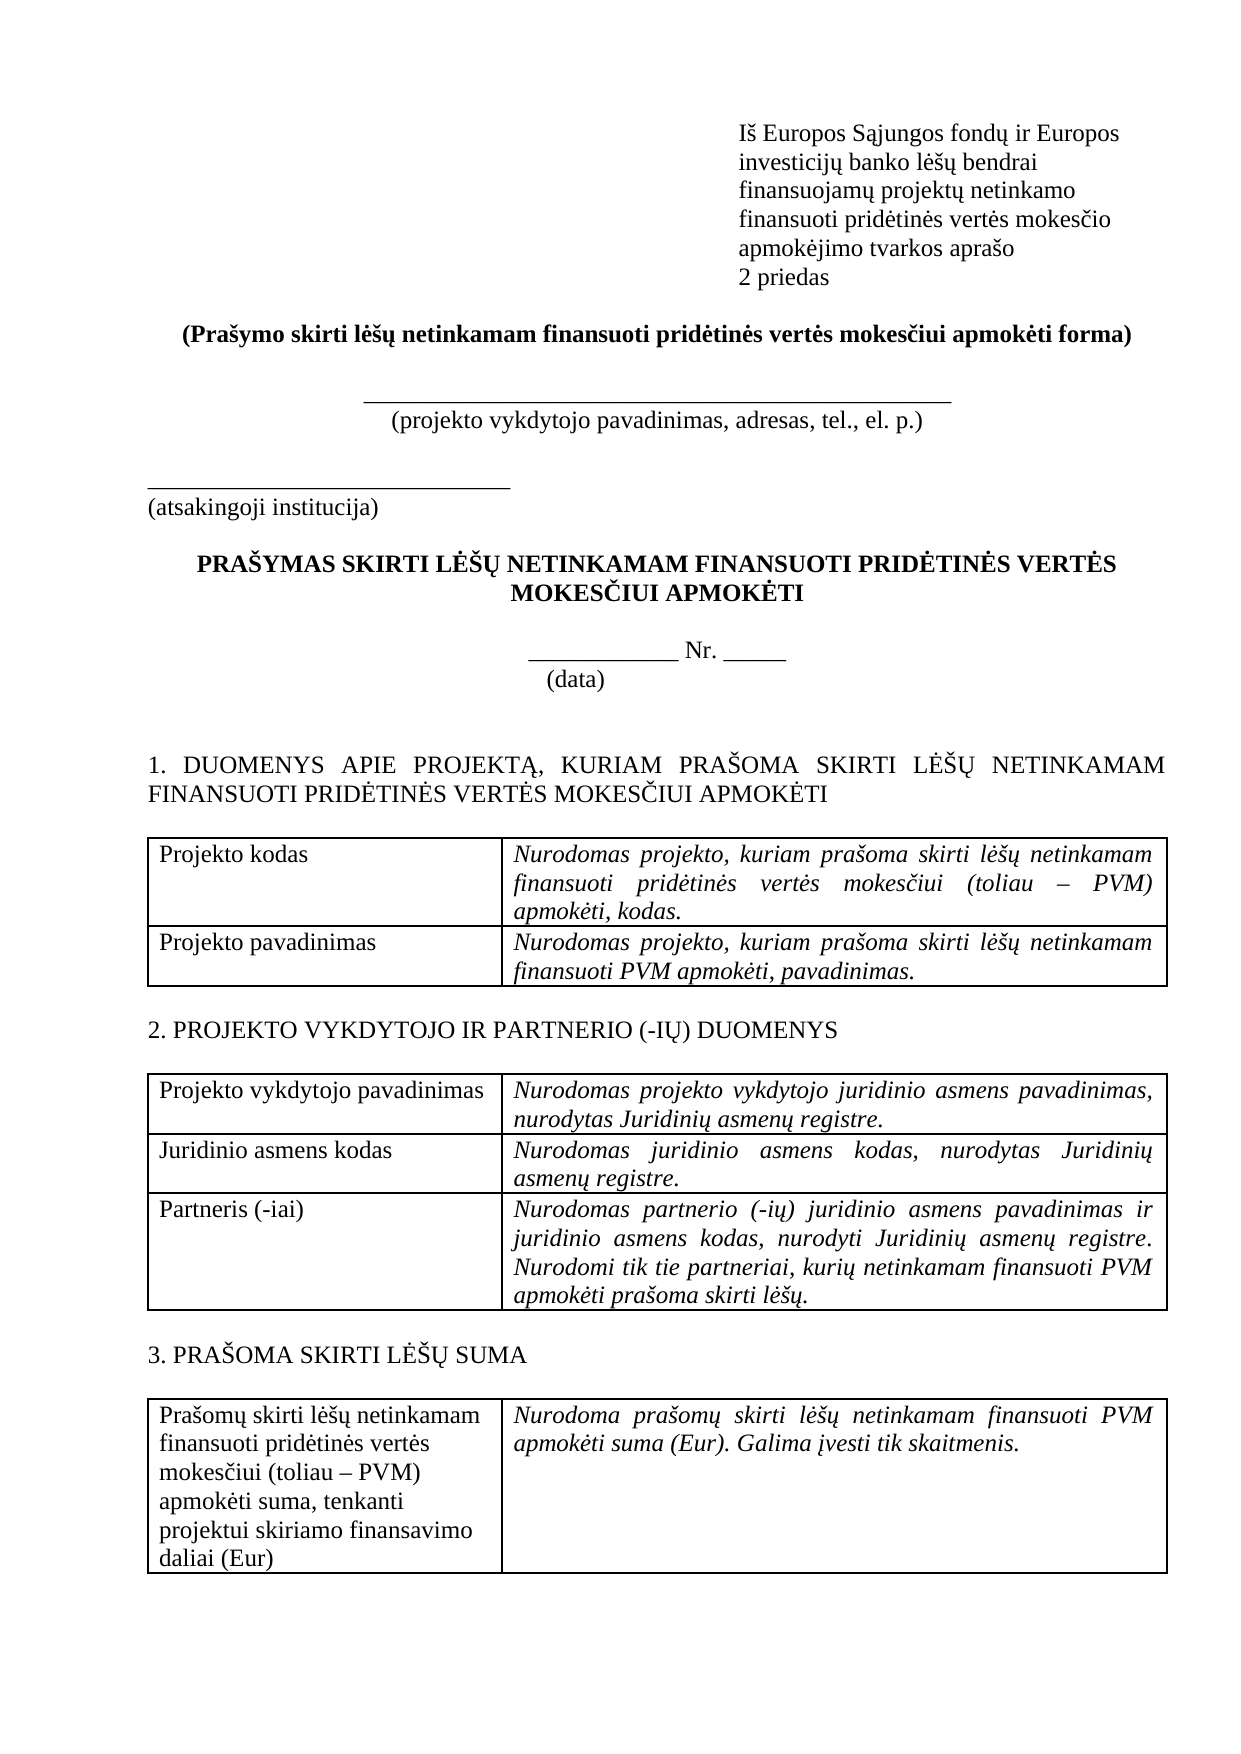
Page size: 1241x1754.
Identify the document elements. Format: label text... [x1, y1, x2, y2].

table_header Projekto vykdytojo pavadinimas [149, 1075, 501, 1133]
text 2 priedas [738, 262, 1167, 291]
table_cell Nurodomas partnerio (-ių) juridinio asmens pavadinimas ir juridinio asmens kodas, nurodyti Juridinių asmenų registre. Nurodomi tik tie partneriai, kurių netinkamam finansuoti PVM apmokėti prašoma skirti lėšų. [503, 1194, 1166, 1309]
text (atsakingoji institucija) [148, 492, 1167, 521]
text 1. DUOMENYS APIE PROJEKTĄ, KURIAM PRAŠOMA SKIRTI LĖŠŲ NETINKAMAM FINANSUOTI PRIDĖTINĖS VERTĖS MOKESČIUI APMOKĖTI [148, 751, 1167, 808]
text Iš Europos Sąjungos fondų ir Europos investicijų banko lėšų bendrai finansuojamų projektų netinkamo finansuoti pridėtinės vertės mokesčio apmokėjimo tvarkos aprašo [738, 118, 1167, 262]
text _______________________________________________ [148, 377, 1167, 406]
text 2. PROJEKTO VYKDYTOJO IR PARTNERIO (-IŲ) DUOMENYS [148, 1016, 1167, 1044]
table_header Nurodoma prašomų skirti lėšų netinkamam finansuoti PVM apmokėti suma (Eur). Galima įvesti tik skaitmenis. [503, 1400, 1166, 1572]
table_header Prašomų skirti lėšų netinkamam finansuoti pridėtinės vertės mokesčiui (toliau – PVM) apmokėti suma, tenkanti projektui skiriamo finansavimo daliai (Eur) [149, 1400, 501, 1572]
table_header Nurodomas projekto vykdytojo juridinio asmens pavadinimas, nurodytas Juridinių asmenų registre. [503, 1075, 1166, 1133]
table_cell Juridinio asmens kodas [149, 1135, 501, 1192]
table_cell Partneris (-iai) [149, 1194, 501, 1309]
text (data) [148, 664, 1167, 693]
text (projekto vykdytojo pavadinimas, adresas, tel., el. p.) [148, 406, 1167, 434]
text _____________________________ [148, 463, 1167, 492]
table_cell Nurodomas juridinio asmens kodas, nurodytas Juridinių asmenų registre. [503, 1135, 1166, 1192]
table_cell Projekto pavadinimas [149, 927, 501, 985]
text 3. PRAŠOMA SKIRTI LĖŠŲ SUMA [148, 1340, 1167, 1369]
text (Prašymo skirti lėšų netinkamam finansuoti pridėtinės vertės mokesčiui apmokėti forma) [148, 319, 1167, 348]
text PRAŠYMAS SKIRTI LĖŠŲ NETINKAMAM FINANSUOTI PRIDĖTINĖS VERTĖS MOKESČIUI APMOKĖTI [148, 549, 1167, 607]
text ____________ Nr. _____ [148, 636, 1167, 664]
table_cell Nurodomas projekto, kuriam prašoma skirti lėšų netinkamam finansuoti PVM apmokėti, pavadinimas. [503, 927, 1166, 985]
table_header Projekto kodas [149, 839, 501, 925]
table_header Nurodomas projekto, kuriam prašoma skirti lėšų netinkamam finansuoti pridėtinės vertės mokesčiui (toliau – PVM) apmokėti, kodas. [503, 839, 1166, 925]
